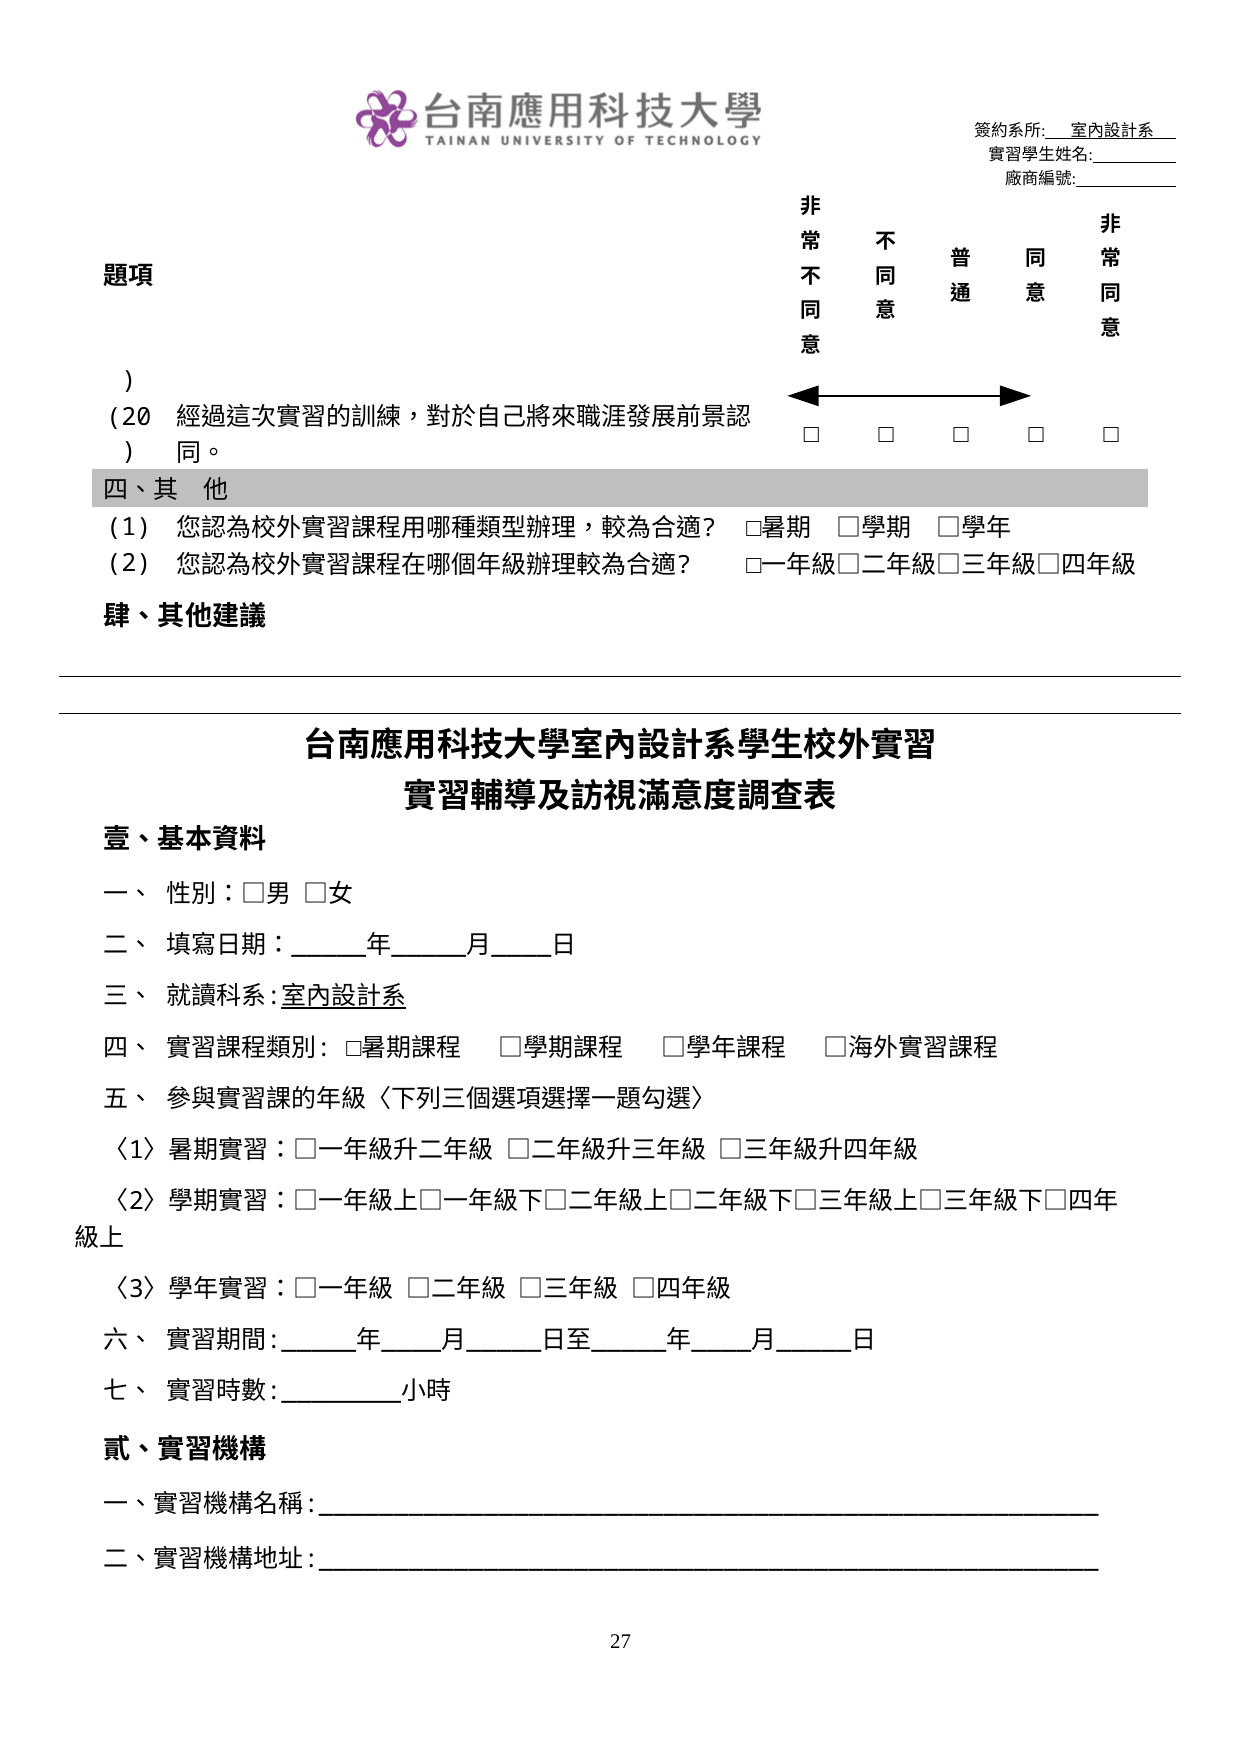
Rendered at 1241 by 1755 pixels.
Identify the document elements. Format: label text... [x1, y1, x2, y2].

table_header 不同意 [848, 190, 923, 362]
text 四、 實習課程類別: □暑期課程 □學期課程 □學年課程 □海外實習課程 [103, 1027, 1137, 1063]
text 二、 填寫日期：_____年_____月____日 [103, 924, 1137, 961]
text 壹、基本資料 [103, 817, 1137, 856]
table_header 同意 [998, 190, 1073, 362]
table_cell □ [998, 396, 1073, 469]
table_cell □ [1073, 396, 1148, 469]
table_header [59, 677, 1181, 713]
table_cell [848, 362, 923, 395]
text 六、 實習期間:_____年____月_____日至_____年____月_____日 [103, 1319, 1137, 1356]
text 〈3〉學年實習：□一年級 □二年級 □三年級 □四年級 [103, 1268, 1137, 1304]
text 五、 參與實習課的年級〈下列三個選項選擇一題勾選〉 [103, 1078, 1137, 1114]
table_cell [998, 362, 1073, 396]
subtitle 實習輔導及訪視滿意度調查表 [103, 768, 1137, 817]
table_cell 經過這次實習的訓練，對於自己將來職涯發展前景認同。 [165, 396, 773, 469]
table_cell □ [774, 396, 848, 469]
table_cell 您認為校外實習課程在哪個年級辦理較為合適? [165, 545, 735, 582]
table_cell □ [923, 397, 998, 469]
text 三、 就讀科系:室內設計系 [103, 976, 1137, 1012]
table_cell □一年級□二年級□三年級□四年級 [735, 545, 1148, 582]
table_cell [923, 362, 998, 395]
subtitle 台南應用科技大學室內設計系學生校外實習 [103, 717, 1137, 766]
table_header 非常同意 [1073, 190, 1148, 362]
table_cell [774, 362, 848, 396]
table_cell □ [848, 397, 923, 469]
text 貳、實習機構 [103, 1427, 1137, 1466]
text 一、 性別：□男 □女 [103, 873, 1137, 909]
table_header 題項 [92, 190, 773, 362]
text 〈1〉暑期實習：□一年級升二年級 □二年級升三年級 □三年級升四年級 [103, 1129, 1137, 1166]
text 七、 實習時數:________小時 [103, 1371, 1137, 1407]
table_cell 四、其 他 [92, 469, 1148, 507]
text 二、實習機構地址:____________________________________________________ [103, 1538, 1137, 1574]
text 肆、其他建議 [103, 594, 1137, 633]
text 〈2〉學期實習：□一年級上□一年級下□二年級上□二年級下□三年級上□三年級下□四年級上 [74, 1181, 1137, 1253]
table_cell 您認為校外實習課程用哪種類型辦理，較為合適? [165, 507, 735, 544]
table_cell □暑期 □學期 □學年 [735, 507, 1148, 544]
table_cell (2) [92, 545, 165, 582]
table_cell [1073, 362, 1148, 396]
table_header 非常不同意 [774, 190, 848, 362]
table_cell (20) [92, 396, 165, 469]
table_header 普通 [923, 190, 998, 362]
text 一、實習機構名稱:____________________________________________________ [103, 1483, 1137, 1520]
table_cell (1) [92, 507, 165, 544]
table_cell ) [92, 362, 165, 396]
table_cell [165, 362, 773, 396]
